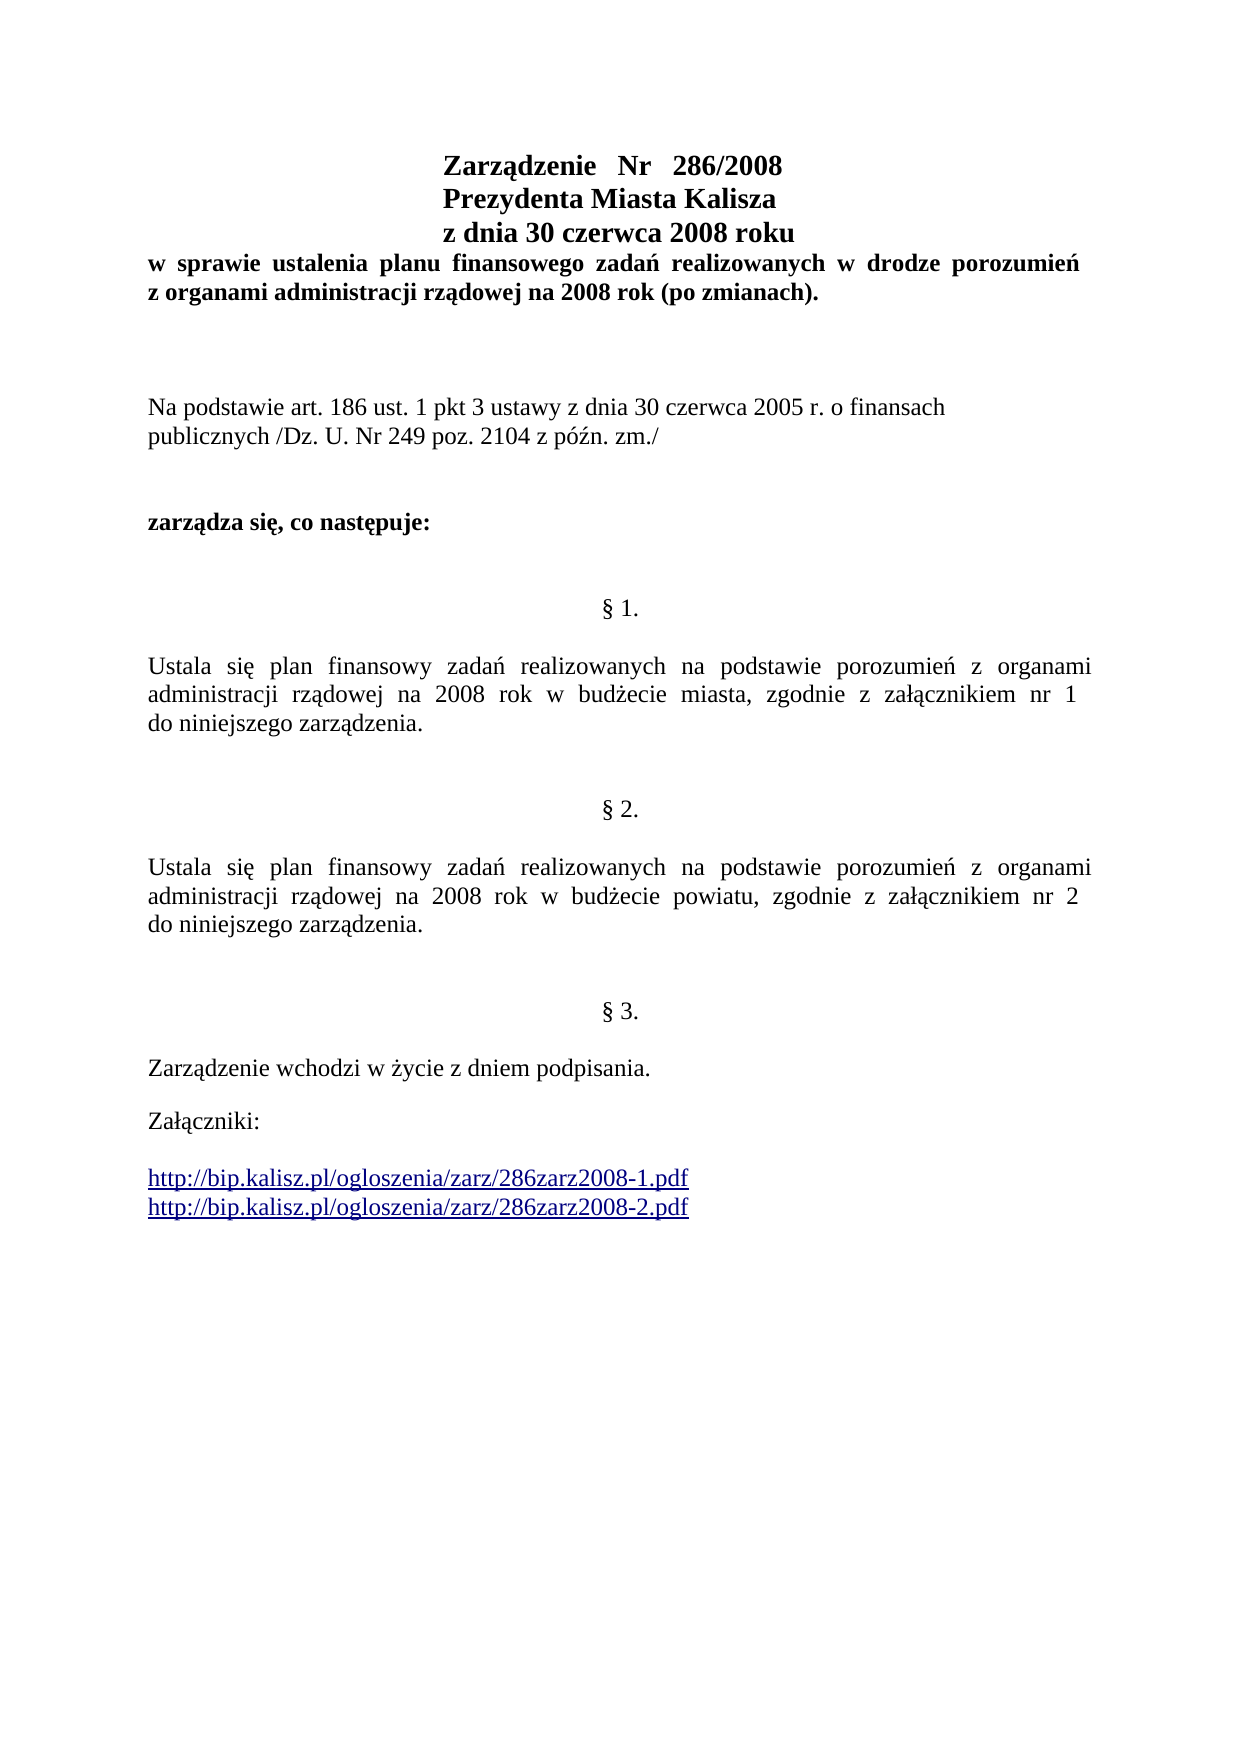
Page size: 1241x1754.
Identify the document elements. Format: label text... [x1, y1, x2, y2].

text § 3. [148, 996, 1092, 1024]
text Ustala się plan finansowy zadań realizowanych na podstawie porozumień z organami administracji rządowej na 2008 rok w budżecie miasta, zgodnie z załącznikiem nr 1 do niniejszego zarządzenia. [148, 651, 1092, 737]
text Załączniki: [148, 1106, 1092, 1135]
text zarządza się, co następuje: [148, 507, 1092, 536]
text w sprawie ustalenia planu finansowego zadań realizowanych w drodze porozumień z organami administracji rządowej na 2008 rok (po zmianach). [148, 248, 1092, 306]
text Zarządzenie Nr 286/2008 Prezydenta Miasta Kalisza [443, 148, 783, 215]
text § 2. [148, 794, 1092, 823]
text § 1. [148, 593, 1092, 622]
text Na podstawie art. 186 ust. 1 pkt 3 ustawy z dnia 30 czerwca 2005 r. o finansach publicznych /Dz. U. Nr 249 poz. 2104 z późn. zm./ [148, 392, 1092, 449]
text Zarządzenie wchodzi w życie z dniem podpisania. [148, 1053, 1092, 1082]
text z dnia 30 czerwca 2008 roku [443, 215, 1092, 248]
text http://bip.kalisz.pl/ogloszenia/zarz/286zarz2008-1.pdf [148, 1163, 1092, 1192]
text http://bip.kalisz.pl/ogloszenia/zarz/286zarz2008-2.pdf [148, 1192, 1092, 1221]
text Ustala się plan finansowy zadań realizowanych na podstawie porozumień z organami administracji rządowej na 2008 rok w budżecie powiatu, zgodnie z załącznikiem nr 2 do niniejszego zarządzenia. [148, 852, 1092, 938]
